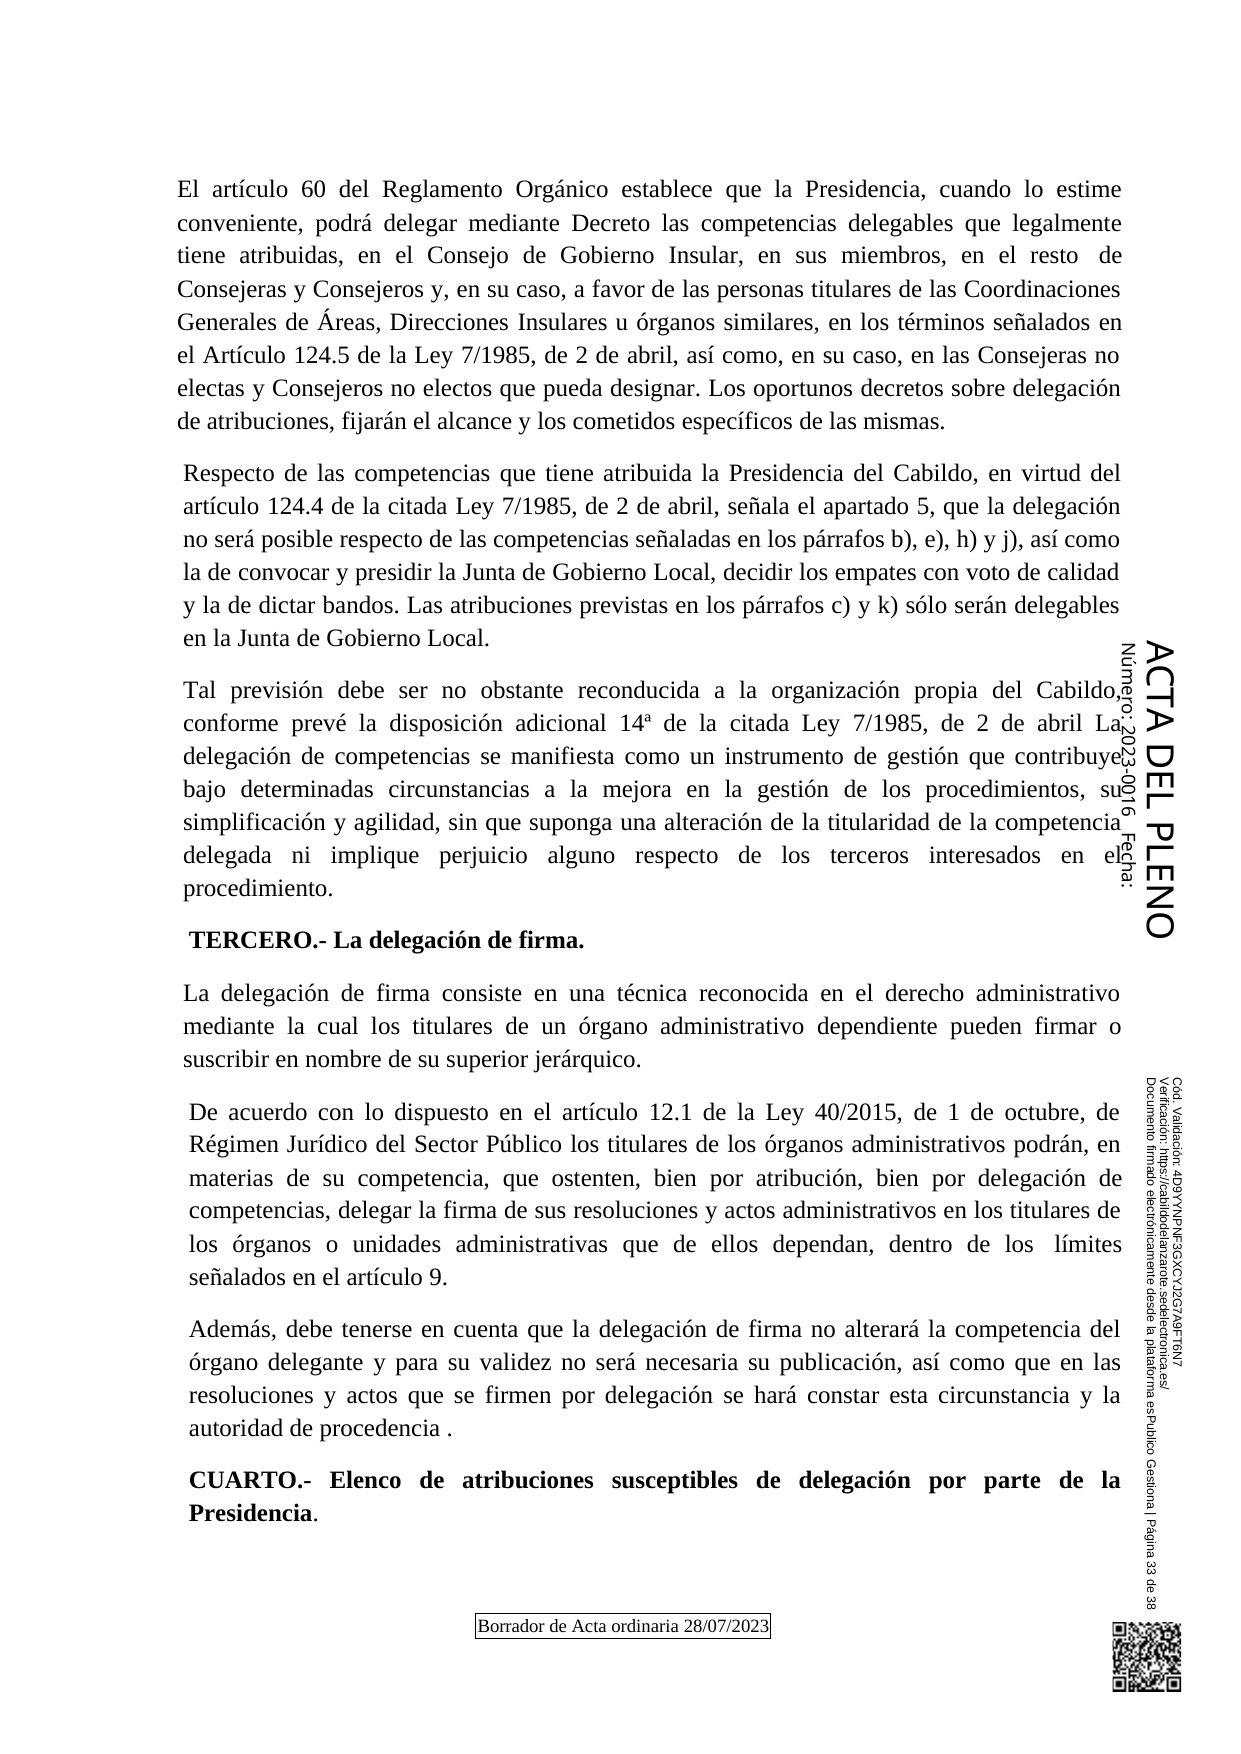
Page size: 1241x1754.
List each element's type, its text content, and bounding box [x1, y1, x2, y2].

text Tal previsión debe ser no obstante reconducida a la organización propia del Cabildo, conforme prevé la disposición adicional 14ª de la citada Ley 7/1985, de 2 de abril La delegación de competencias se manifiesta como un instrumento de gestión que contribuye bajo determinadas circunstancias a la mejora en la gestión de los procedimientos, su simplificación y agilidad, sin que suponga una alteración de la titularidad de la competencia delegada ni implique perjuicio alguno respecto de los terceros interesados en el procedimiento. [183, 675, 1122, 902]
text Además, debe tenerse en cuenta que la delegación de firma no alterará la competencia del órgano delegante y para su validez no será necesaria su publicación, así como que en las resoluciones y actos que se firmen por delegación se hará constar esta circunstancia y la autoridad de procedencia . [189, 1314, 1122, 1442]
subtitle CUARTO.- Elenco de atribuciones susceptibles de delegación por parte de la Presidencia. [189, 1465, 1121, 1527]
text De acuerdo con lo dispuesto en el artículo 12.1 de la Ley 40/2015, de 1 de octubre, de Régimen Jurídico del Sector Público los titulares de los órganos administrativos podrán, en materias de su competencia, que ostenten, bien por atribución, bien por delegación de competencias, delegar la firma de sus resoluciones y actos administrativos en los titulares de los órganos o unidades administrativas que de ellos dependan, dentro de los límites señalados en el artículo 9. [189, 1097, 1122, 1290]
text Respecto de las competencias que tiene atribuida la Presidencia del Cabildo, en virtud del artículo 124.4 de la citada Ley 7/1985, de 2 de abril, señala el apartado 5, que la delegación no será posible respecto de las competencias señaladas en los párrafos b), e), h) y j), así como la de convocar y presidir la Junta de Gobierno Local, decidir los empates con voto de calidad y la de dictar bandos. Las atribuciones previstas en los párrafos c) y k) sólo serán delegables en la Junta de Gobierno Local. [183, 458, 1122, 652]
text La delegación de firma consiste en una técnica reconocida en el derecho administrativo mediante la cual los titulares de un órgano administrativo dependiente pueden firmar o suscribir en nombre de su superior jerárquico. [183, 978, 1122, 1073]
text Verificación: https://cabildodelanzarote.sedelectronica.es/ [1158, 1078, 1171, 1612]
subtitle TERCERO.- La delegación de firma. [189, 926, 1134, 954]
text Número: 2023-0016 Fecha: 25/09/2023 [1117, 642, 1140, 985]
text Cód. Validación: 4D9YYNPNF3GXCYJ2G7A9FT6N7 [1171, 1078, 1184, 1612]
text El artículo 60 del Reglamento Orgánico establece que la Presidencia, cuando lo estime conveniente, podrá delegar mediante Decreto las competencias delegables que legalmente tiene atribuidas, en el Consejo de Gobierno Insular, en sus miembros, en el resto de Consejeras y Consejeros y, en su caso, a favor de las personas titulares de las Coordinaciones Generales de Áreas, Direcciones Insulares u órganos similares, en los términos señalados en el Artículo 124.5 de la Ley 7/1985, de 2 de abril, así como, en su caso, en las Consejeras no electas y Consejeros no electos que pueda designar. Los oportunos decretos sobre delegación de atribuciones, fijarán el alcance y los cometidos específicos de las mismas. [177, 174, 1122, 434]
picture [1112, 1622, 1182, 1692]
text Documento firmado electrónicamente desde la plataforma esPublico Gestiona | Página 33 de 38 [1145, 1078, 1158, 1612]
text ACTA DEL PLENO [1140, 640, 1183, 985]
